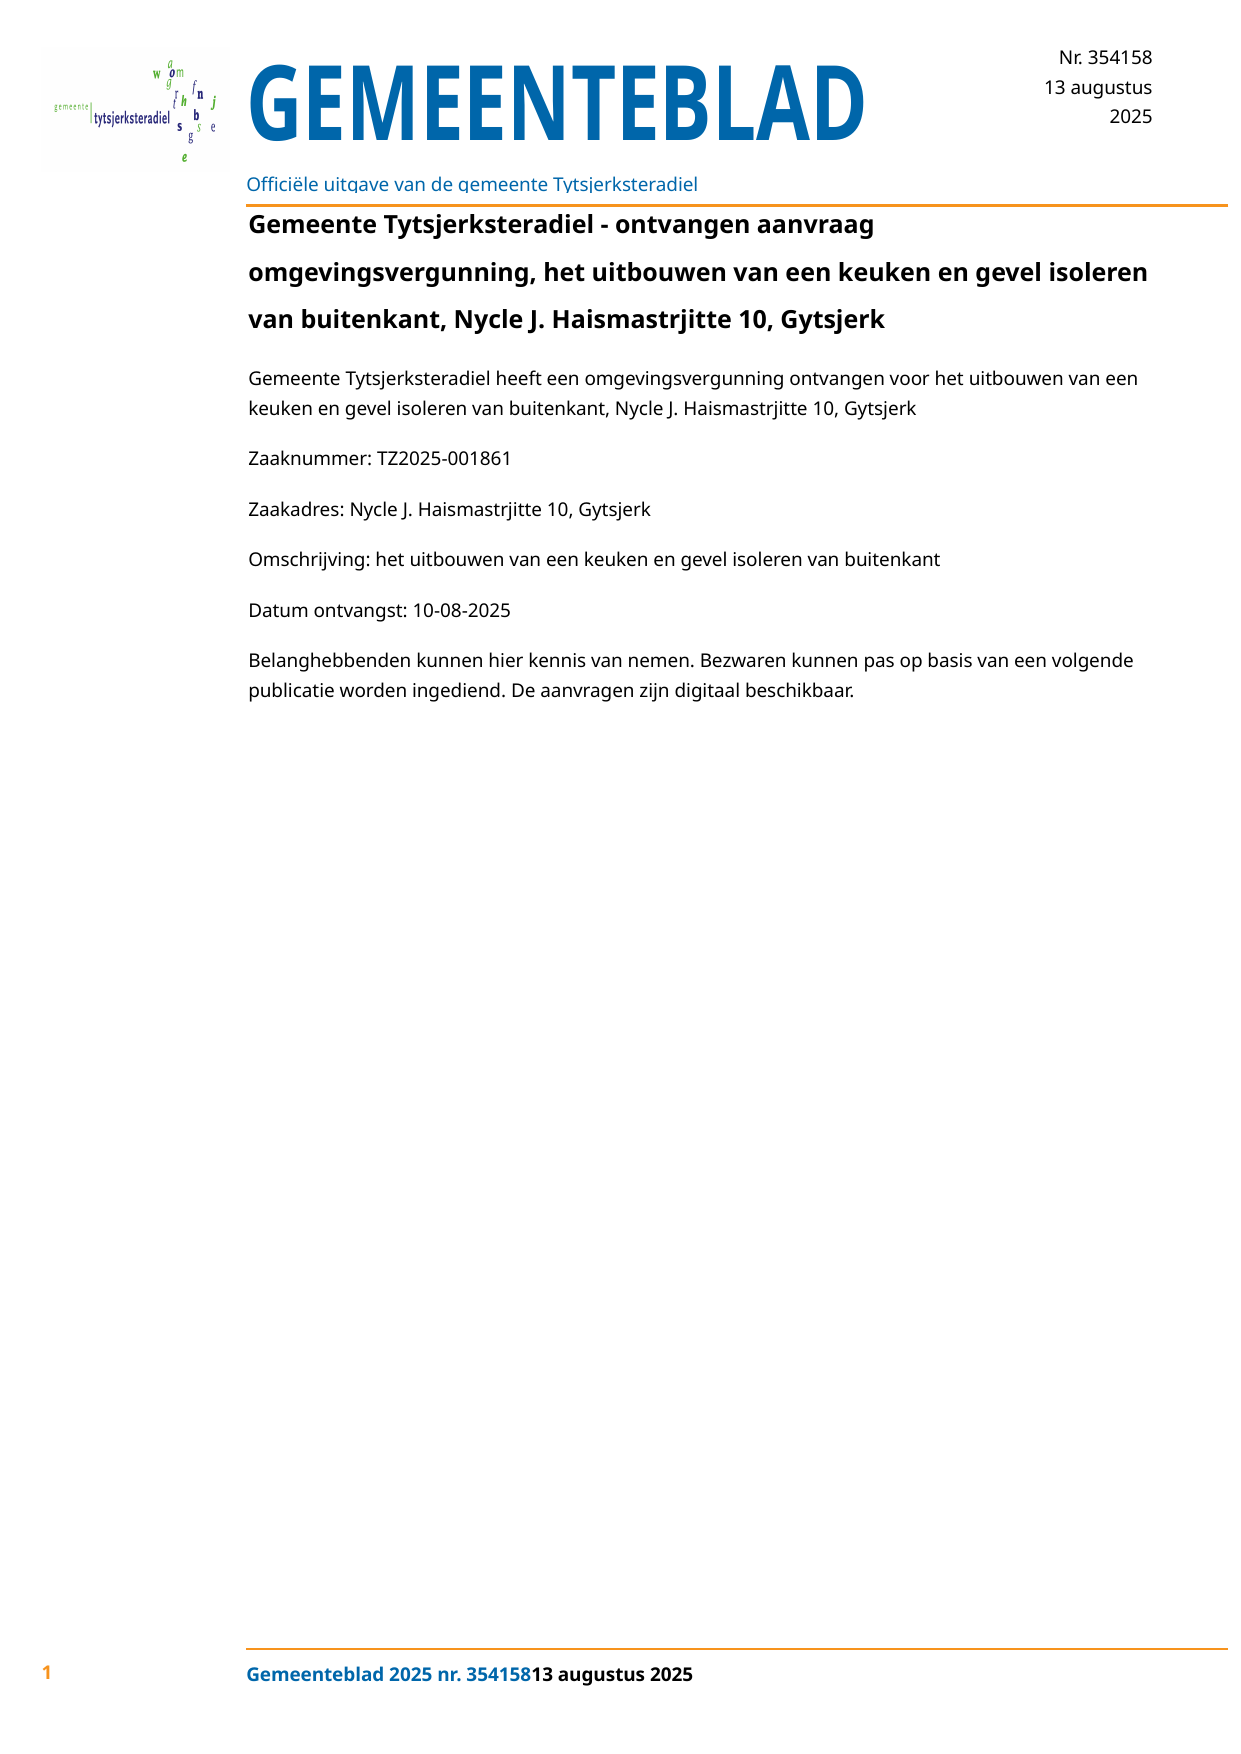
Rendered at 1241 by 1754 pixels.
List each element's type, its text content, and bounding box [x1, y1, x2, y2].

picture [41, 47, 231, 172]
text Zaaknummer: TZ2025-001861 [248, 446, 1152, 471]
text Belanghebbenden kunnen hier kennis van nemen. Bezwaren kunnen pas op basis van een volgende publicatie worden ingediend. De aanvragen zijn digitaal beschikbaar. [248, 647, 1152, 702]
text Gemeente Tytsjerksteradiel - ontvangen aanvraag omgevingsvergunning, het uitbouwen van een keuken en gevel isoleren van buitenkant, Nycle J. Haismastrjitte 10, Gytsjerk [248, 207, 1152, 336]
text Zaakadres: Nycle J. Haismastrjitte 10, Gytsjerk [248, 496, 1152, 522]
text Datum ontvangst: 10-08-2025 [248, 597, 1152, 622]
text Omschrijving: het uitbouwen van een keuken en gevel isoleren van buitenkant [248, 546, 1152, 572]
text Gemeente Tytsjerksteradiel heeft een omgevingsvergunning ontvangen voor het uitbouwen van een keuken en gevel isoleren van buitenkant, Nycle J. Haismastrjitte 10, Gytsjerk [248, 366, 1152, 421]
